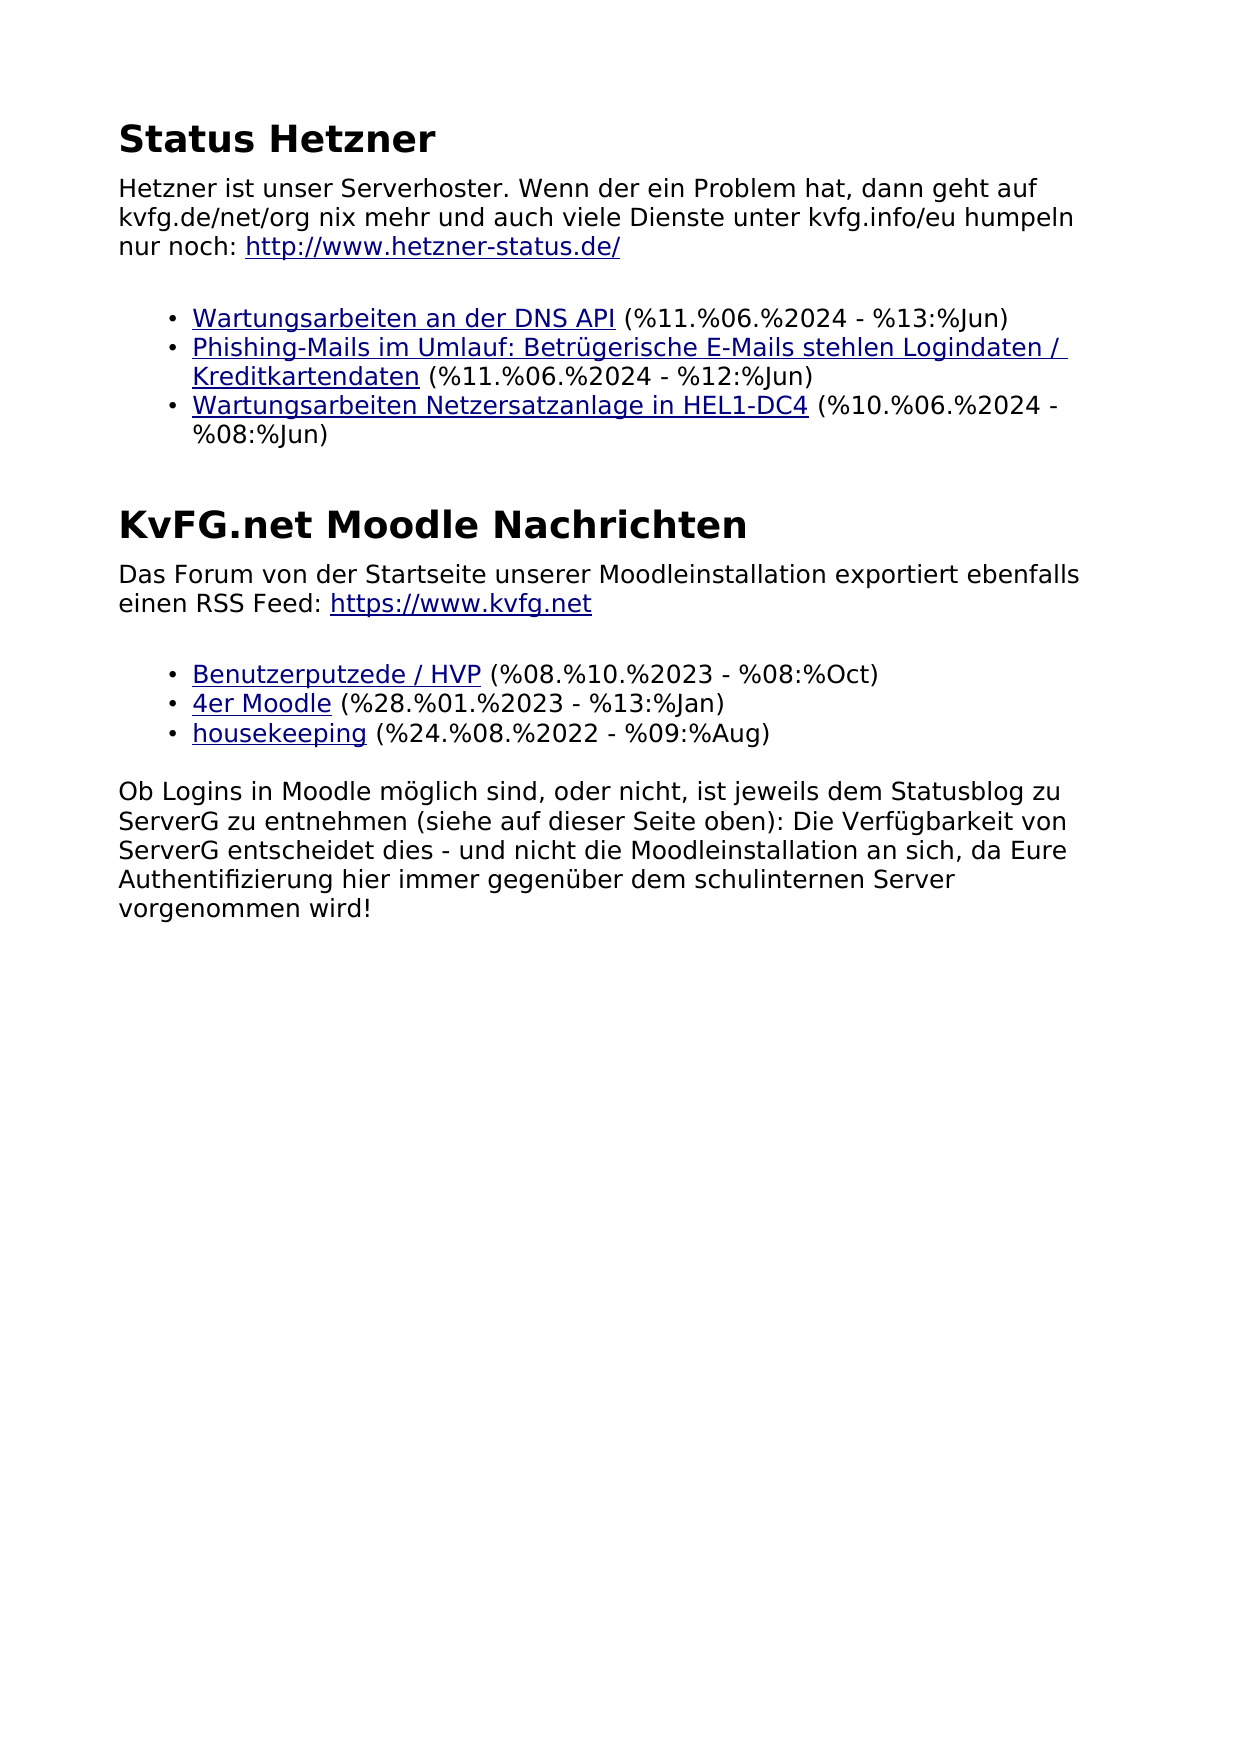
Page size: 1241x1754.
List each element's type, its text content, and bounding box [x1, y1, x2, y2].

list housekeeping (%24.%08.%2022 - %09:%Aug) [177, 719, 1122, 748]
text Das Forum von der Startseite unserer Moodleinstallation exportiert ebenfalls einen RSS Feed: https://www.kvfg.net [118, 560, 1122, 618]
list 4er Moodle (%28.%01.%2023 - %13:%Jan) [177, 690, 1122, 719]
subtitle KvFG.net Moodle Nachrichten [118, 504, 1122, 548]
list Wartungsarbeiten Netzersatzanlage in HEL1-DC4 (%10.%06.%2024 - %08:%Jun) [177, 391, 1122, 449]
text Ob Logins in Moodle möglich sind, oder nicht, ist jeweils dem Statusblog zu ServerG zu entnehmen (siehe auf dieser Seite oben): Die Verfügbarkeit von ServerG entscheidet dies - und nicht die Moodleinstallation an sich, da Eure Authentifizierung hier immer gegenüber dem schulinternen Server vorgenommen wird! [118, 777, 1122, 923]
subtitle Status Hetzner [118, 118, 1122, 162]
list Benutzerputzede / HVP (%08.%10.%2023 - %08:%Oct) [177, 661, 1122, 690]
list Phishing-Mails im Umlauf: Betrügerische E-Mails stehlen Logindaten / Kreditkartendaten (%11.%06.%2024 - %12:%Jun) [177, 333, 1122, 391]
list Wartungsarbeiten an der DNS API (%11.%06.%2024 - %13:%Jun) [177, 304, 1122, 333]
text Hetzner ist unser Serverhoster. Wenn der ein Problem hat, dann geht auf kvfg.de/net/org nix mehr und auch viele Dienste unter kvfg.info/eu humpeln nur noch: http://www.hetzner-status.de/ [118, 174, 1122, 262]
